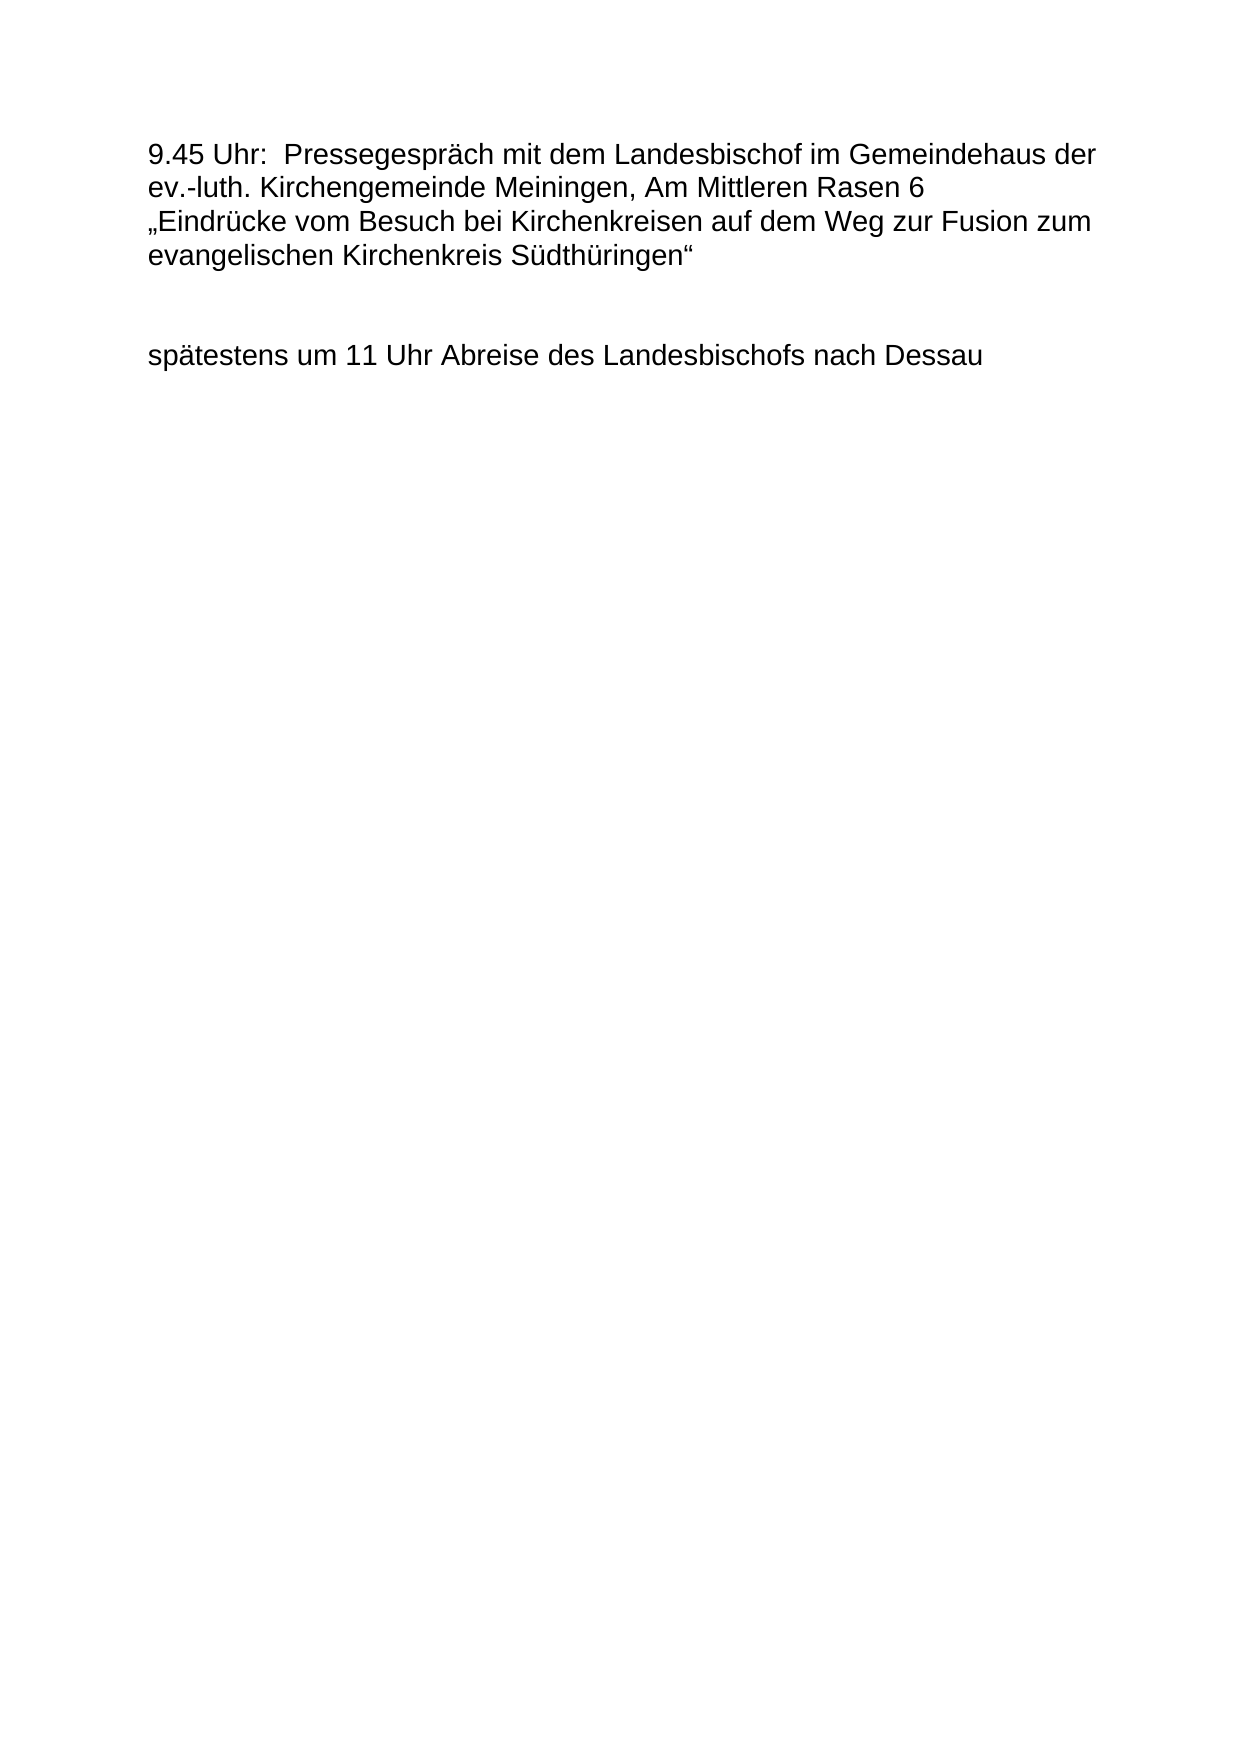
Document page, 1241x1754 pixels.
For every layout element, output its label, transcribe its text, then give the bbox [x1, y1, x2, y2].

text spätestens um 11 Uhr Abreise des Landesbischofs nach Dessau [148, 338, 1122, 372]
text 9.45 Uhr: Pressegespräch mit dem Landesbischof im Gemeindehaus der ev.-luth. Kirchengemeinde Meiningen, Am Mittleren Rasen 6 [148, 137, 1122, 204]
text „Eindrücke vom Besuch bei Kirchenkreisen auf dem Weg zur Fusion zum evangelischen Kirchenkreis Südthüringen“ [148, 204, 1122, 271]
